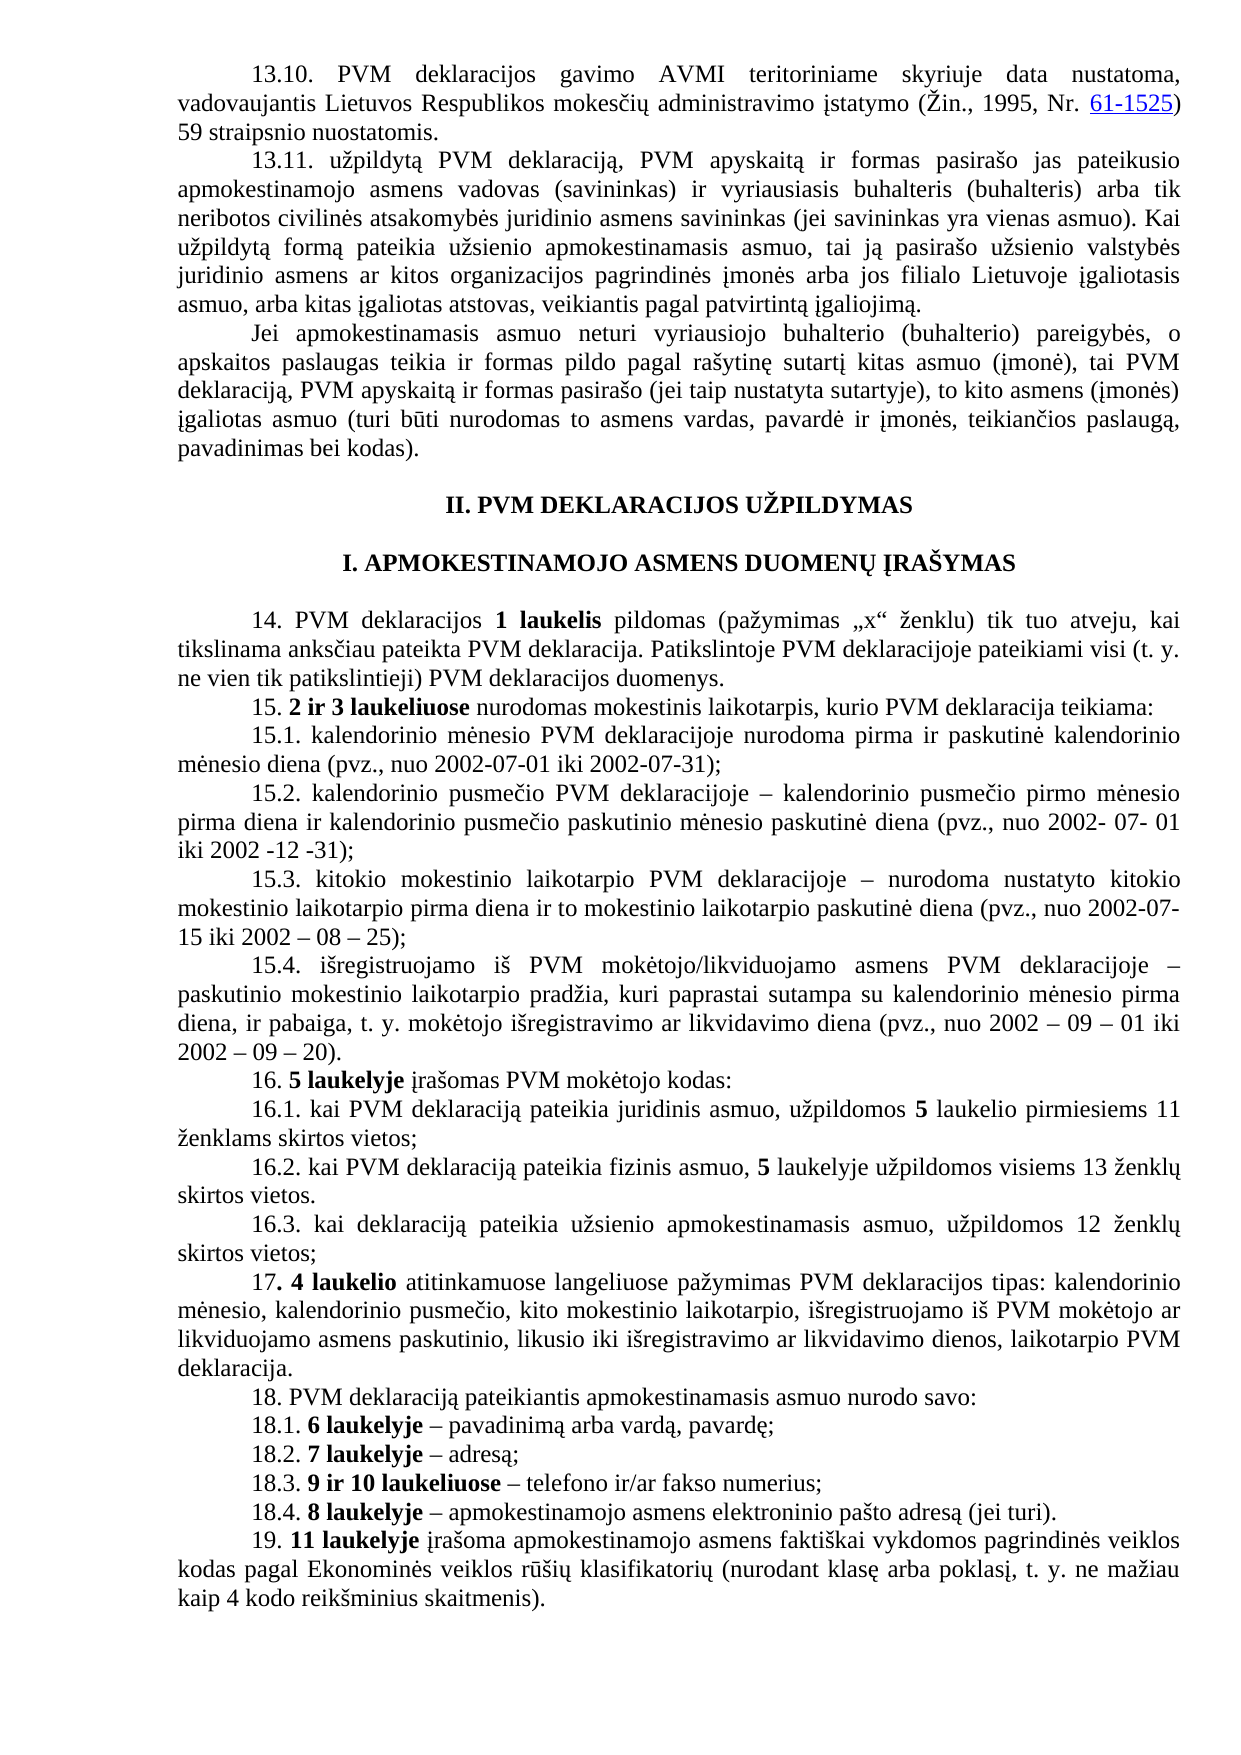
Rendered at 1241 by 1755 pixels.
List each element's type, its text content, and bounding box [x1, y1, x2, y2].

text 16.2. kai PVM deklaraciją pateikia fizinis asmuo, 5 laukelyje užpildomos visiems 13 ženklų skirtos vietos. [177, 1152, 1181, 1209]
text 15. 2 ir 3 laukeliuose nurodomas mokestinis laikotarpis, kurio PVM deklaracija teikiama: [177, 692, 1181, 720]
text Jei apmokestinamasis asmuo neturi vyriausiojo buhalterio (buhalterio) pareigybės, o apskaitos paslaugas teikia ir formas pildo pagal rašytinę sutartį kitas asmuo (įmonė), tai PVM deklaraciją, PVM apyskaitą ir formas pasirašo (jei taip nustatyta sutartyje), to kito asmens (įmonės) įgaliotas asmuo (turi būti nurodomas to asmens vardas, pavardė ir įmonės, teikiančios paslaugą, pavadinimas bei kodas). [177, 318, 1181, 462]
text 17. 4 laukelio atitinkamuose langeliuose pažymimas PVM deklaracijos tipas: kalendorinio mėnesio, kalendorinio pusmečio, kito mokestinio laikotarpio, išregistruojamo iš PVM mokėtojo ar likviduojamo asmens paskutinio, likusio iki išregistravimo ar likvidavimo dienos, laikotarpio PVM deklaracija. [177, 1267, 1181, 1382]
text 16.1. kai PVM deklaraciją pateikia juridinis asmuo, užpildomos 5 laukelio pirmiesiems 11 ženklams skirtos vietos; [177, 1094, 1181, 1152]
text 18.3. 9 ir 10 laukeliuose – telefono ir/ar fakso numerius; [177, 1468, 1181, 1497]
text 15.4. išregistruojamo iš PVM mokėtojo/likviduojamo asmens PVM deklaracijoje – paskutinio mokestinio laikotarpio pradžia, kuri paprastai sutampa su kalendorinio mėnesio pirma diena, ir pabaiga, t. y. mokėtojo išregistravimo ar likvidavimo diena (pvz., nuo 2002 – 09 – 01 iki 2002 – 09 – 20). [177, 950, 1181, 1065]
text 13.10. PVM deklaracijos gavimo AVMI teritoriniame skyriuje data nustatoma, vadovaujantis Lietuvos Respublikos mokesčių administravimo įstatymo (Žin., 1995, Nr. 61-1525) 59 straipsnio nuostatomis. [177, 59, 1181, 145]
text I. APMOKESTINAMOJO ASMENS DUOMENŲ ĮRAŠYMAS [177, 548, 1181, 577]
text 18.1. 6 laukelyje – pavadinimą arba vardą, pavardę; [177, 1410, 1181, 1439]
text II. PVM DEKLARACIJOS UŽPILDYMAS [177, 490, 1181, 519]
text 15.1. kalendorinio mėnesio PVM deklaracijoje nurodoma pirma ir paskutinė kalendorinio mėnesio diena (pvz., nuo 2002-07-01 iki 2002-07-31); [177, 720, 1181, 778]
text 14. PVM deklaracijos 1 laukelis pildomas (pažymimas „x“ ženklu) tik tuo atveju, kai tikslinama anksčiau pateikta PVM deklaracija. Patikslintoje PVM deklaracijoje pateikiami visi (t. y. ne vien tik patikslintieji) PVM deklaracijos duomenys. [177, 605, 1181, 692]
text 13.11. užpildytą PVM deklaraciją, PVM apyskaitą ir formas pasirašo jas pateikusio apmokestinamojo asmens vadovas (savininkas) ir vyriausiasis buhalteris (buhalteris) arba tik neribotos civilinės atsakomybės juridinio asmens savininkas (jei savininkas yra vienas asmuo). Kai užpildytą formą pateikia užsienio apmokestinamasis asmuo, tai ją pasirašo užsienio valstybės juridinio asmens ar kitos organizacijos pagrindinės įmonės arba jos filialo Lietuvoje įgaliotasis asmuo, arba kitas įgaliotas atstovas, veikiantis pagal patvirtintą įgaliojimą. [177, 145, 1181, 318]
text 16.3. kai deklaraciją pateikia užsienio apmokestinamasis asmuo, užpildomos 12 ženklų skirtos vietos; [177, 1209, 1181, 1267]
text 18.4. 8 laukelyje – apmokestinamojo asmens elektroninio pašto adresą (jei turi). [177, 1497, 1181, 1525]
text 18. PVM deklaraciją pateikiantis apmokestinamasis asmuo nurodo savo: [177, 1382, 1181, 1410]
text 19. 11 laukelyje įrašoma apmokestinamojo asmens faktiškai vykdomos pagrindinės veiklos kodas pagal Ekonominės veiklos rūšių klasifikatorių (nurodant klasę arba poklasį, t. y. ne mažiau kaip 4 kodo reikšminius skaitmenis). [177, 1525, 1181, 1612]
text 18.2. 7 laukelyje – adresą; [177, 1439, 1181, 1468]
text 15.3. kitokio mokestinio laikotarpio PVM deklaracijoje – nurodoma nustatyto kitokio mokestinio laikotarpio pirma diena ir to mokestinio laikotarpio paskutinė diena (pvz., nuo 2002-07- 15 iki 2002 – 08 – 25); [177, 864, 1181, 950]
text 16. 5 laukelyje įrašomas PVM mokėtojo kodas: [177, 1065, 1181, 1094]
text 15.2. kalendorinio pusmečio PVM deklaracijoje – kalendorinio pusmečio pirmo mėnesio pirma diena ir kalendorinio pusmečio paskutinio mėnesio paskutinė diena (pvz., nuo 2002- 07- 01 iki 2002 -12 -31); [177, 778, 1181, 864]
